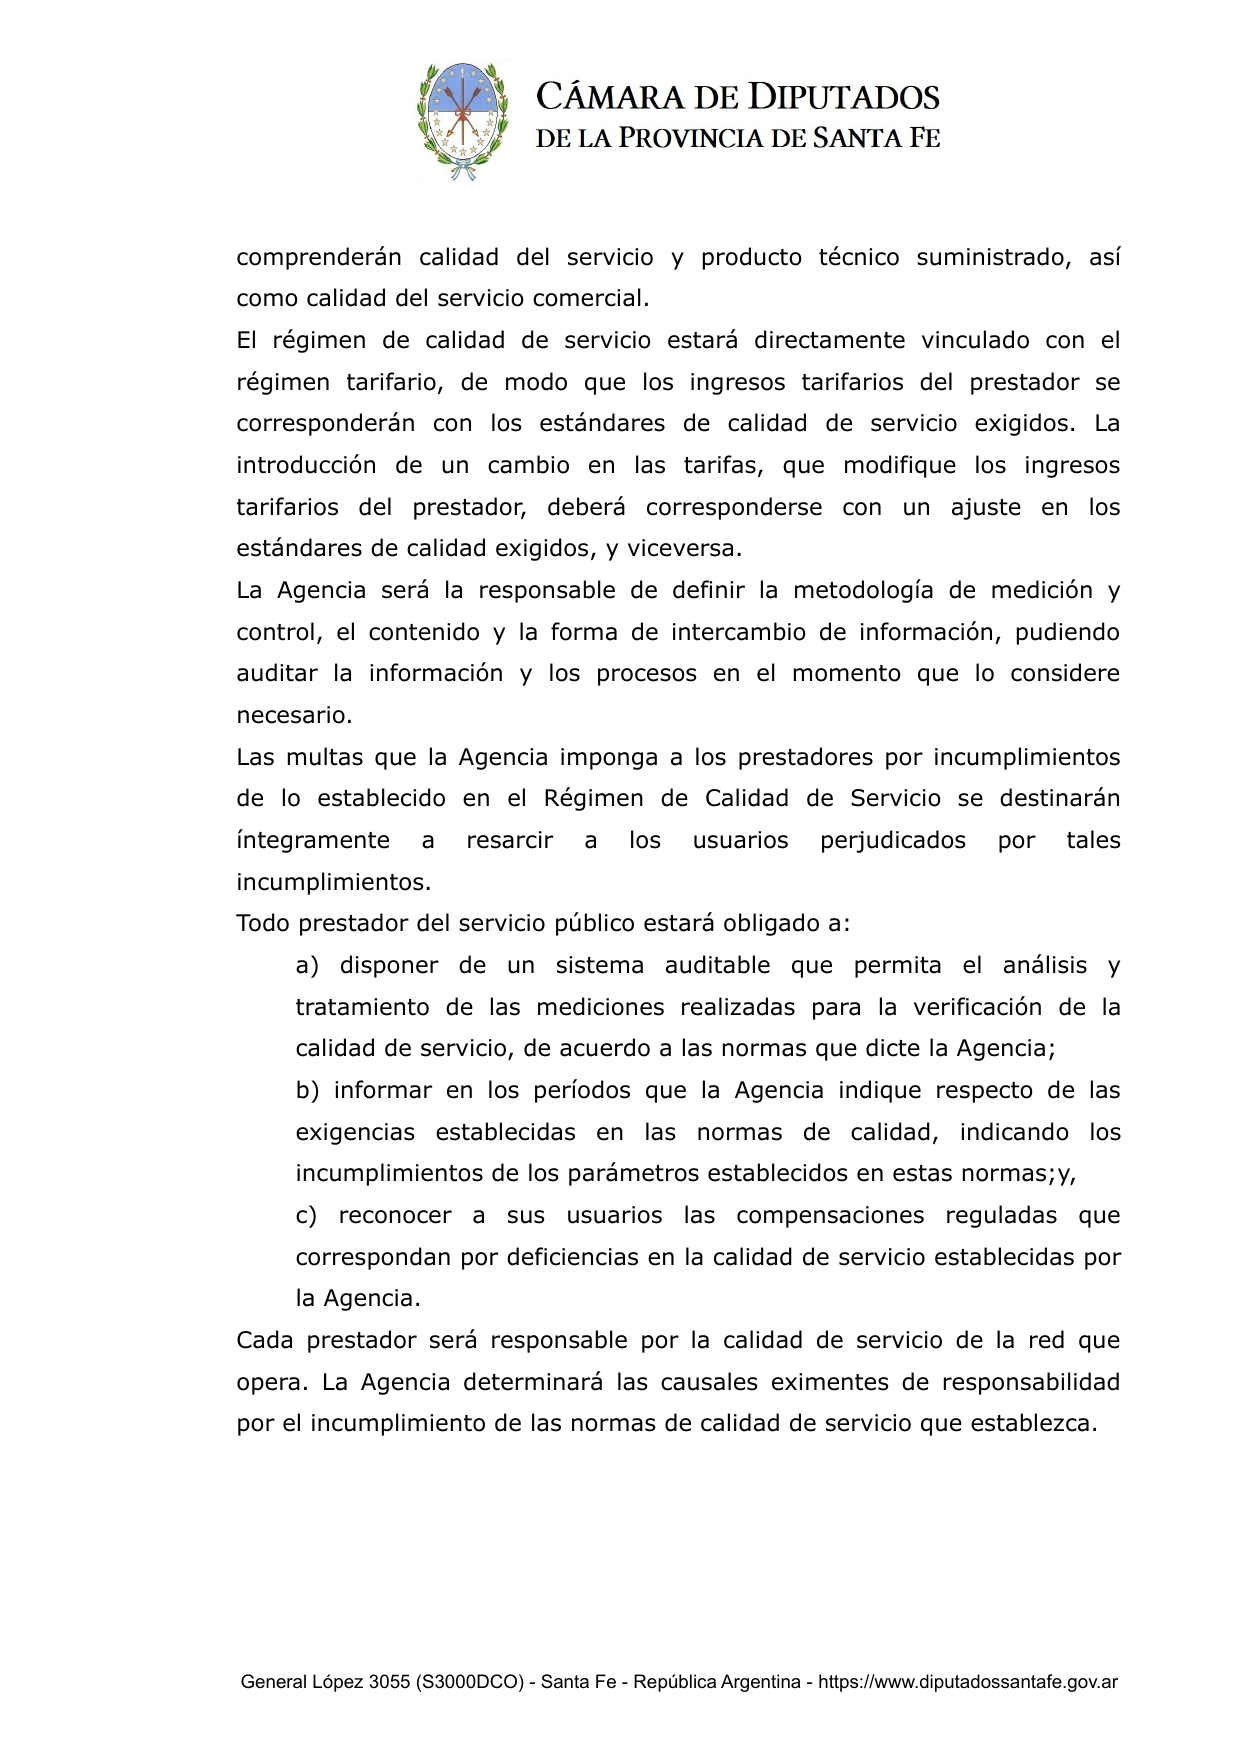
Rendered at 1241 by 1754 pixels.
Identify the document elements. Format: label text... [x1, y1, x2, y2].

text El régimen de calidad de servicio estará directamente vinculado con el régimen tarifario, de modo que los ingresos tarifarios del prestador se corresponderán con los estándares de calidad de servicio exigidos. La introducción de un cambio en las tarifas, que modifique los ingresos tarifarios del prestador, deberá corresponderse con un ajuste en los estándares de calidad exigidos, y viceversa. [236, 326, 1122, 562]
text c) reconocer a sus usuarios las compensaciones reguladas que correspondan por deficiencias en la calidad de servicio establecidas por la Agencia. [295, 1201, 1122, 1312]
text comprenderán calidad del servicio y producto técnico suministrado, así como calidad del servicio comercial. [236, 242, 1122, 312]
text Las multas que la Agencia imponga a los prestadores por incumplimientos de lo establecido en el Régimen de Calidad de Servicio se destinarán íntegramente a resarcir a los usuarios perjudicados por tales incumplimientos. [236, 742, 1122, 895]
picture [413, 59, 945, 183]
text La Agencia será la responsable de definir la metodología de medición y control, el contenido y la forma de intercambio de información, pudiendo auditar la información y los procesos en el momento que lo considere necesario. [236, 576, 1122, 728]
text Todo prestador del servicio público estará obligado a: [236, 909, 1122, 937]
text b) informar en los períodos que la Agencia indique respecto de las exigencias establecidas en las normas de calidad, indicando los incumplimientos de los parámetros establecidos en estas normas;y, [295, 1076, 1122, 1187]
text Cada prestador será responsable por la calidad de servicio de la red que opera. La Agencia determinará las causales eximentes de responsabilidad por el incumplimiento de las normas de calidad de servicio que establezca. [236, 1326, 1122, 1437]
text a) disponer de un sistema auditable que permita el análisis y tratamiento de las mediciones realizadas para la verificación de la calidad de servicio, de acuerdo a las normas que dicte la Agencia; [295, 951, 1122, 1062]
